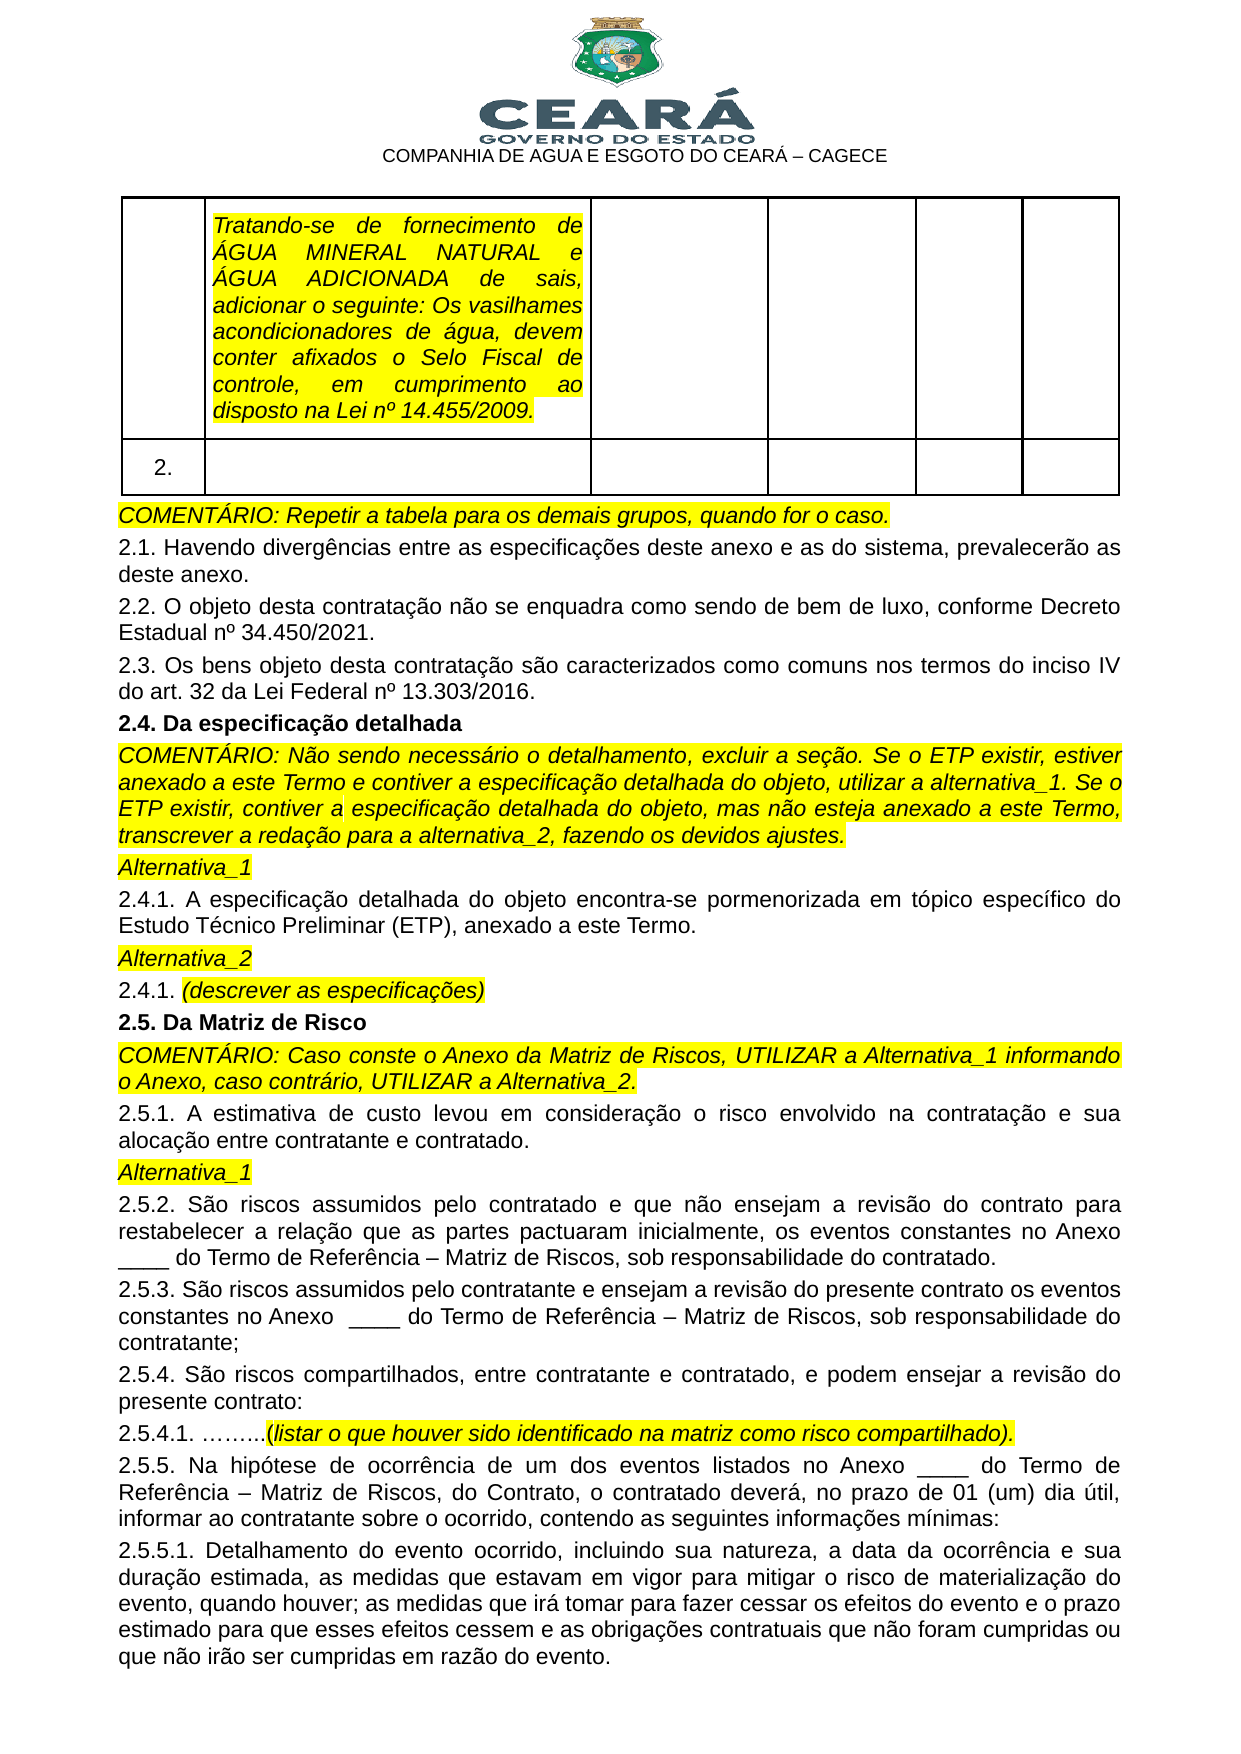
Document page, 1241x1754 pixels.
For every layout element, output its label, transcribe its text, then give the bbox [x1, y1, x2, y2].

text 2.2. O objeto desta contratação não se enquadra como sendo de bem de luxo, conforme Decreto Estadual nº 34.450/2021. [118, 593, 1122, 646]
text 2.1. Havendo divergências entre as especificações deste anexo e as do sistema, prevalecerão as deste anexo. [118, 534, 1122, 587]
table_cell [917, 440, 1021, 494]
text 2.4.1. (descrever as especificações) [118, 977, 1122, 1003]
text 2.5. Da Matriz de Risco [118, 1009, 1122, 1036]
table_cell 2. [123, 440, 204, 494]
text 2.5.5.1. Detalhamento do evento ocorrido, incluindo sua natureza, a data da ocorrência e sua duração estimada, as medidas que estavam em vigor para mitigar o risco de materialização do evento, quando houver; as medidas que irá tomar para fazer cessar os efeitos do evento e o prazo estimado para que esses efeitos cessem e as obrigações contratuais que não foram cumpridas ou que não irão ser cumpridas em razão do evento. [118, 1537, 1122, 1669]
text 2.5.4. São riscos compartilhados, entre contratante e contratado, e podem ensejar a revisão do presente contrato: [118, 1361, 1122, 1414]
text Alternativa_2 [118, 945, 1122, 971]
table_cell [917, 199, 1021, 437]
text 2.4. Da especificação detalhada [118, 710, 1122, 737]
table_cell [769, 440, 915, 494]
text 2.4.1. A especificação detalhada do objeto encontra-se pormenorizada em tópico específico do Estudo Técnico Preliminar (ETP), anexado a este Termo. [118, 886, 1122, 939]
table_cell Tratando-se de fornecimento de ÁGUA MINERAL NATURAL e ÁGUA ADICIONADA de sais, adicionar o seguinte: Os vasilhames acondicionadores de água, devem conter afixados o Selo Fiscal de controle, em cumprimento ao disposto na Lei nº 14.455/2009. [206, 199, 590, 437]
text 2.5.1. A estimativa de custo levou em consideração o risco envolvido na contratação e sua alocação entre contratante e contratado. [118, 1100, 1122, 1153]
table_cell [1024, 440, 1118, 494]
picture [453, 12, 782, 148]
text 2.5.2. São riscos assumidos pelo contratado e que não ensejam a revisão do contrato para restabelecer a relação que as partes pactuaram inicialmente, os eventos constantes no Anexo ____ do Termo de Referência – Matriz de Riscos, sob responsabilidade do contratado. [118, 1191, 1122, 1270]
text Alternativa_1 [118, 1159, 1122, 1185]
table_cell [592, 440, 767, 494]
text 2.5.3. São riscos assumidos pelo contratante e ensejam a revisão do presente contrato os eventos constantes no Anexo ____ do Termo de Referência – Matriz de Riscos, sob responsabilidade do contratante; [118, 1276, 1122, 1355]
text 2.5.5. Na hipótese de ocorrência de um dos eventos listados no Anexo ____ do Termo de Referência – Matriz de Riscos, do Contrato, o contratado deverá, no prazo de 01 (um) dia útil, informar ao contratante sobre o ocorrido, contendo as seguintes informações mínimas: [118, 1452, 1122, 1531]
text COMENTÁRIO: Repetir a tabela para os demais grupos, quando for o caso. [118, 502, 1122, 528]
text 2.3. Os bens objeto desta contratação são caracterizados como comuns nos termos do inciso IV do art. 32 da Lei Federal nº 13.303/2016. [118, 652, 1122, 704]
text 2.5.4.1. ……...(listar o que houver sido identificado na matriz como risco compartilhado). [118, 1420, 1122, 1446]
text Alternativa_1 [118, 854, 1122, 880]
table_cell [206, 440, 590, 494]
table_cell [1024, 199, 1118, 437]
text COMENTÁRIO: Não sendo necessário o detalhamento, excluir a seção. Se o ETP existir, estiver anexado a este Termo e contiver a especificação detalhada do objeto, utilizar a alternativa_1. Se o ETP existir, contiver a especificação detalhada do objeto, mas não esteja anexado a este Termo, transcrever a redação para a alternativa_2, fazendo os devidos ajustes. [118, 742, 1122, 848]
table_cell [123, 199, 204, 437]
text COMENTÁRIO: Caso conste o Anexo da Matriz de Riscos, UTILIZAR a Alternativa_1 informando o Anexo, caso contrário, UTILIZAR a Alternativa_2. [118, 1042, 1122, 1094]
table_cell [769, 199, 915, 437]
table_cell [592, 199, 767, 437]
